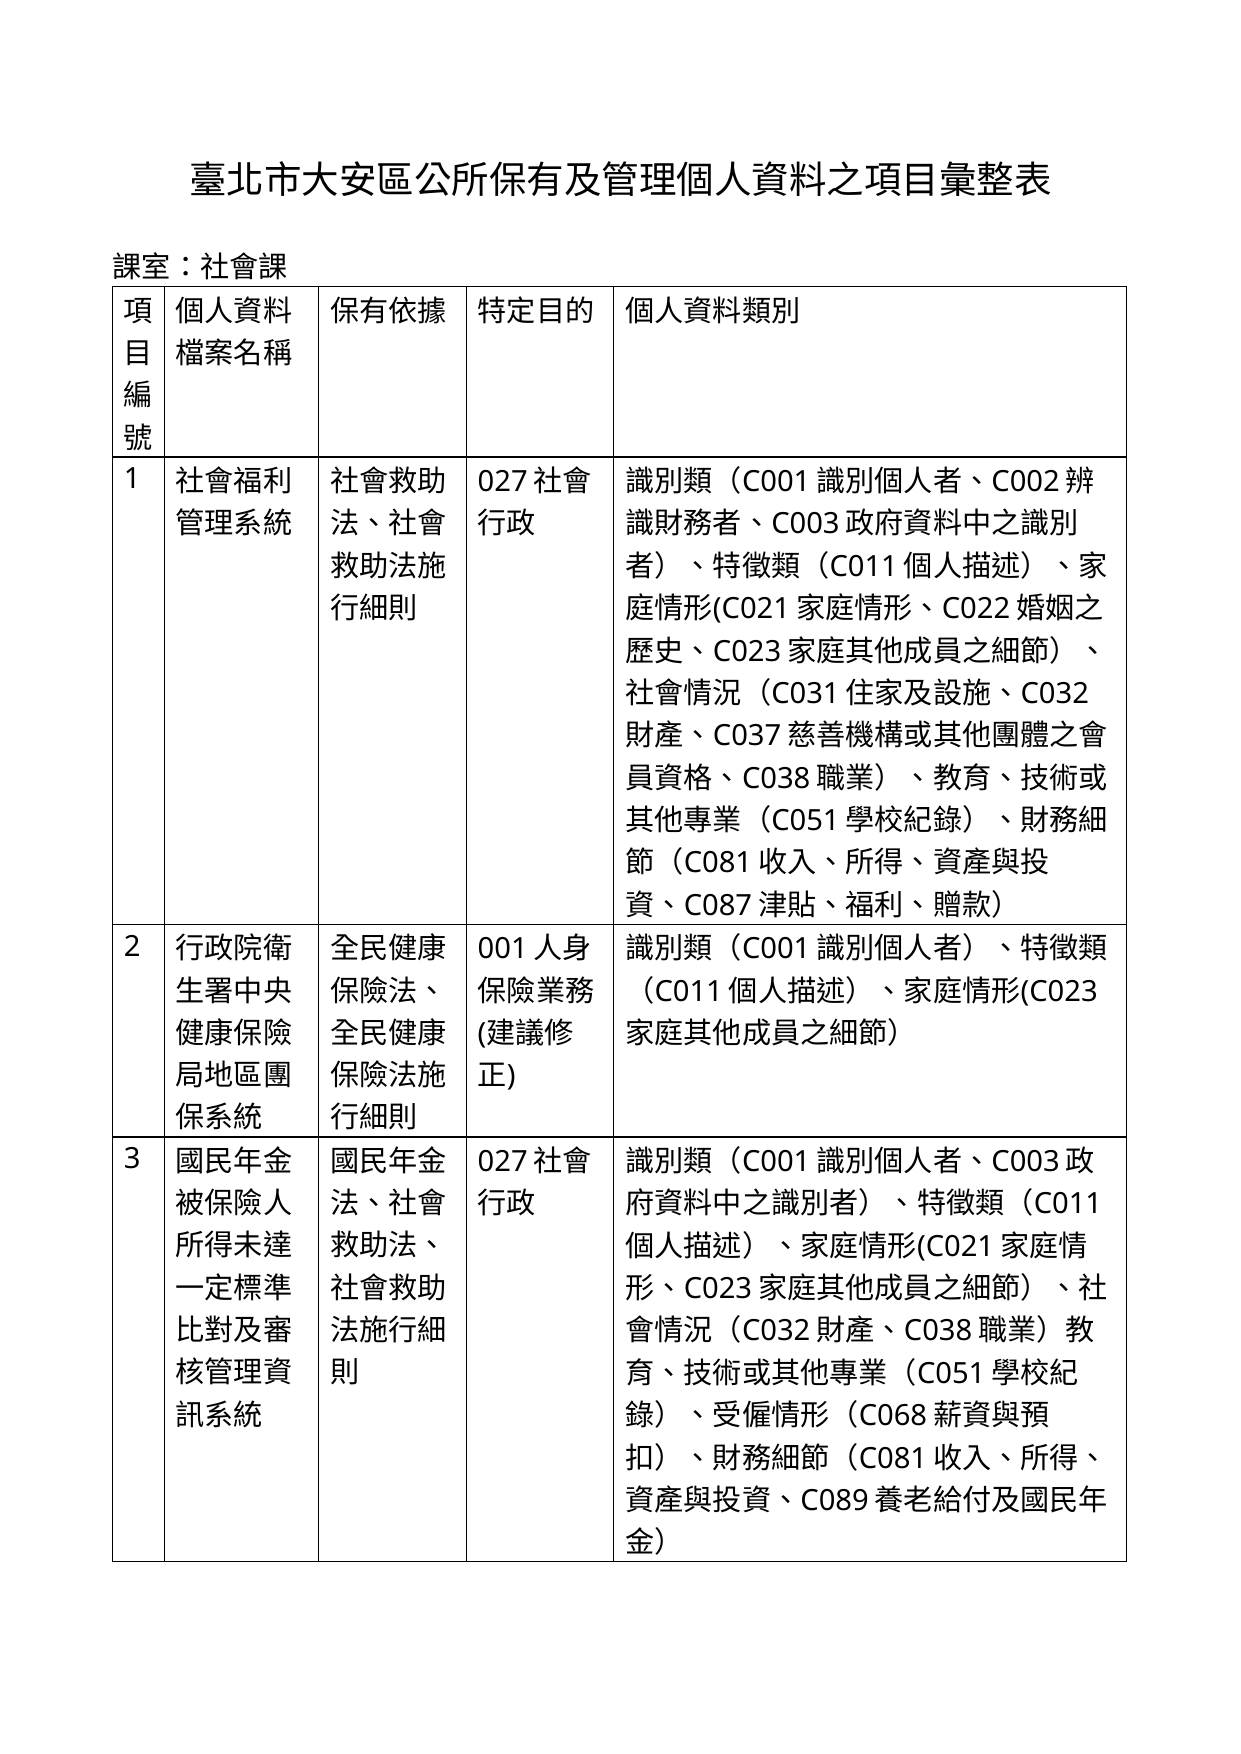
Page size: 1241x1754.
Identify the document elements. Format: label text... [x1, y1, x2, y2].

table_cell 社會救助法、社會救助法施行細則 [319, 458, 466, 924]
text 課室：社會課 [112, 244, 1128, 286]
table_cell 國民年金法、社會救助法、社會救助法施行細則 [319, 1138, 466, 1561]
table_cell 001人身保險業務(建議修正) [467, 925, 613, 1136]
table_cell 識別類（C001識別個人者、C002辨識財務者、C003政府資料中之識別者）、特徵類（C011個人描述）、家庭情形(C021家庭情形、C022婚姻之歷史、C023家庭其他成員之細節）、社會情況（C031住家及設施、C032財產、C037慈善機構或其他團體之會員資格、C038職業）、教育、技術或其他專業（C051學校紀錄）、財務細節（C081收入、所得、資產與投資、C087津貼、福利、贈款） [614, 458, 1126, 924]
table_header 保有依據 [319, 287, 466, 456]
table_cell 027社會行政 [467, 458, 613, 924]
table_cell 國民年金被保險人所得未達一定標準比對及審核管理資訊系統 [165, 1138, 318, 1561]
table_cell 027社會行政 [467, 1138, 613, 1561]
table_cell 社會福利管理系統 [165, 458, 318, 924]
table_cell 識別類（C001識別個人者）、特徵類（C011個人描述）、家庭情形(C023家庭其他成員之細節） [614, 925, 1126, 1136]
table_header 特定目的 [467, 287, 613, 456]
text 臺北市大安區公所保有及管理個人資料之項目彙整表 [112, 150, 1128, 204]
table_cell 全民健康保險法、全民健康保險法施行細則 [319, 925, 466, 1136]
table_cell 3 [113, 1138, 164, 1561]
table_cell 識別類（C001識別個人者、C003政府資料中之識別者）、特徵類（C011個人描述）、家庭情形(C021家庭情形、C023家庭其他成員之細節）、社會情況（C032財產、C038職業）教育、技術或其他專業（C051學校紀錄）、受僱情形（C068薪資與預扣）、財務細節（C081收入、所得、資產與投資、C089養老給付及國民年金） [614, 1138, 1126, 1561]
table_cell 2 [113, 925, 164, 1136]
table_header 個人資料類別 [614, 287, 1126, 456]
table_cell 行政院衛生署中央健康保險局地區團保系統 [165, 925, 318, 1136]
table_cell 1 [113, 458, 164, 924]
table_header 個人資料檔案名稱 [165, 287, 318, 456]
table_header 項目編號 [113, 287, 164, 456]
